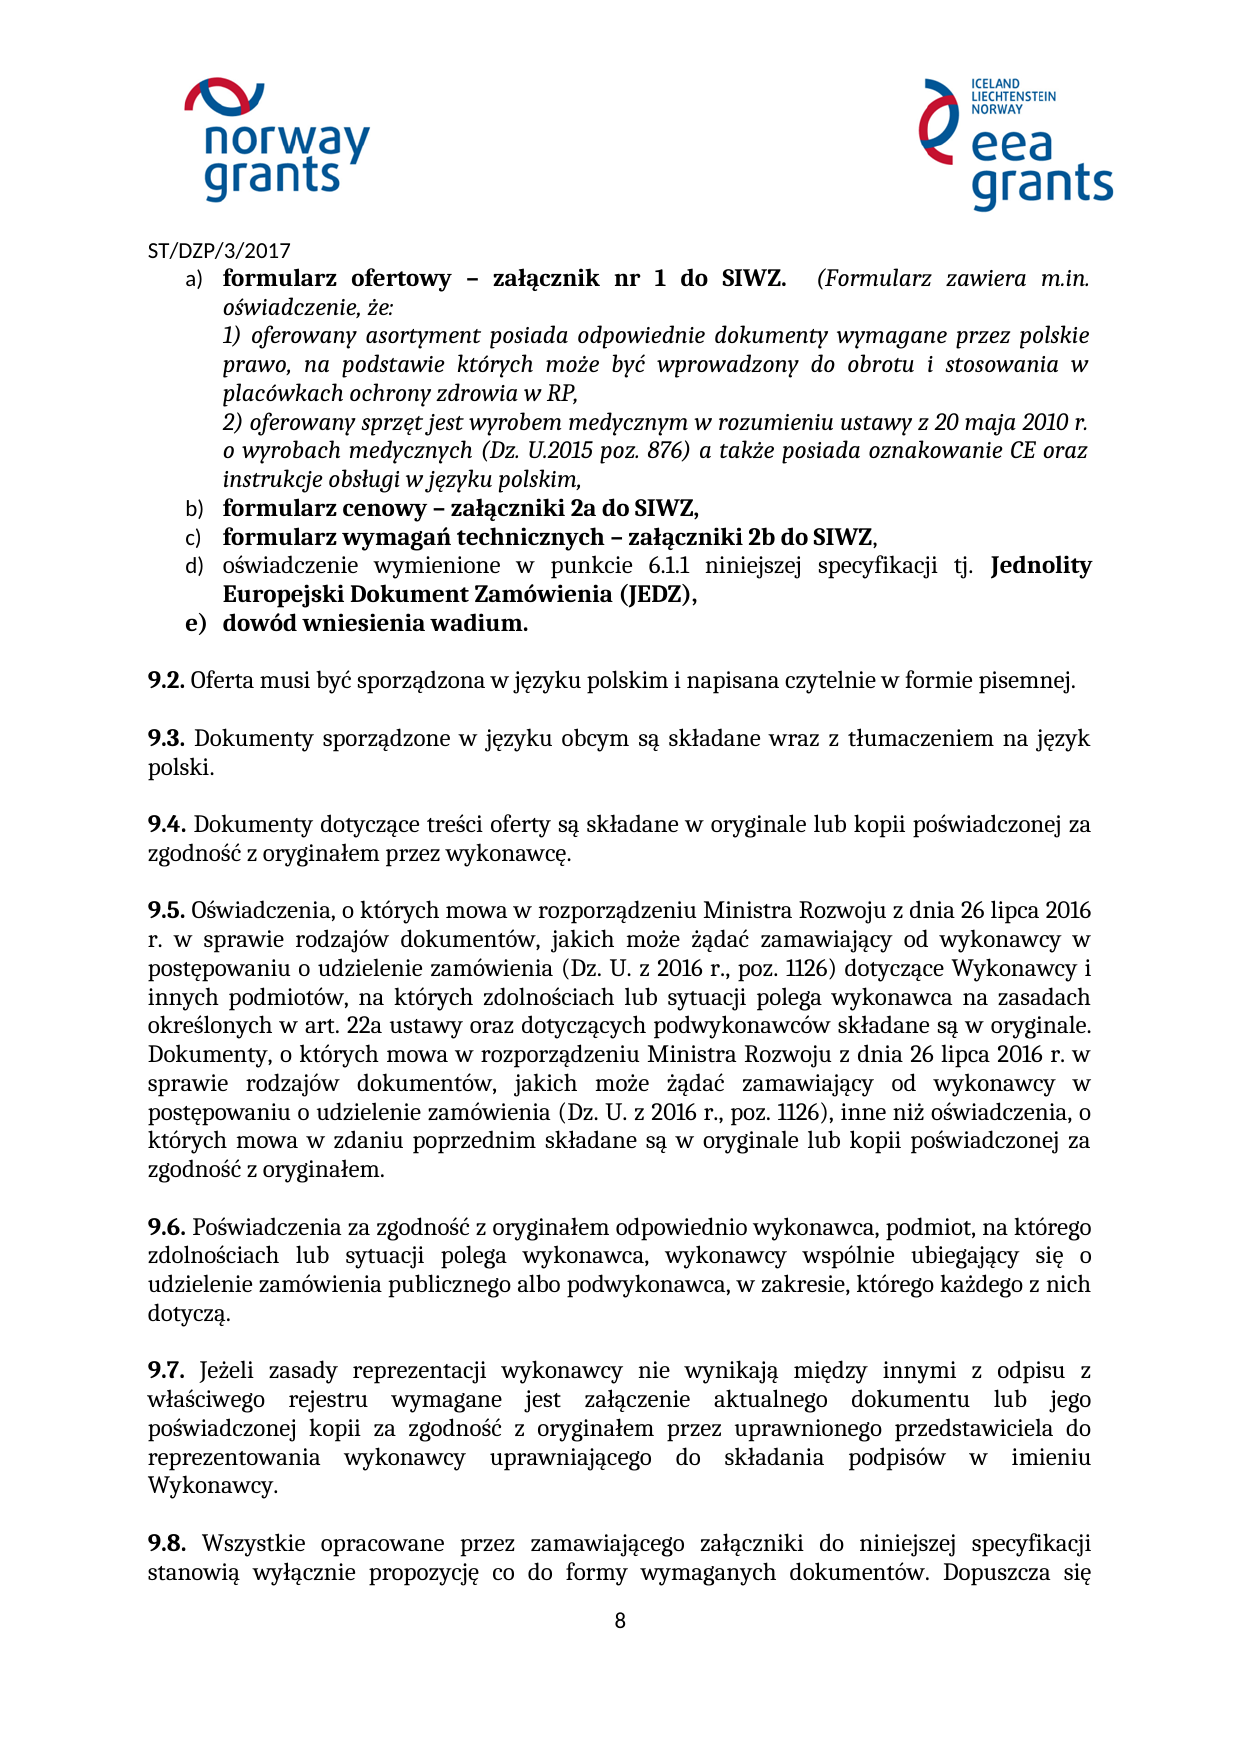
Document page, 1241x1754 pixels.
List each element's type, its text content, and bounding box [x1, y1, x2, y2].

text 2) oferowany sprzęt jest wyrobem medycznym w rozumieniu ustawy z 20 maja 2010 r. o wyrobach medycznych (Dz. U.2015 poz. 876) a także posiada oznakowanie CE oraz instrukcje obsługi w języku polskim, [223, 407, 1093, 494]
text 9.8. Wszystkie opracowane przez zamawiającego załączniki do niniejszej specyfikacji stanowią wyłącznie propozycję co do formy wymaganych dokumentów. Dopuszcza się [148, 1529, 1093, 1586]
list dowód wniesienia wadium. [185, 609, 1093, 637]
list formularz wymagań technicznych – załączniki 2b do SIWZ, [185, 522, 1093, 551]
text 9.4. Dokumenty dotyczące treści oferty są składane w oryginale lub kopii poświadczonej za zgodność z oryginałem przez wykonawcę. [148, 810, 1093, 867]
text 9.2. Oferta musi być sporządzona w języku polskim i napisana czytelnie w formie pisemnej. [148, 666, 1093, 695]
text 9.5. Oświadczenia, o których mowa w rozporządzeniu Ministra Rozwoju z dnia 26 lipca 2016 r. w sprawie rodzajów dokumentów, jakich może żądać zamawiający od wykonawcy w postępowaniu o udzielenie zamówienia (Dz. U. z 2016 r., poz. 1126) dotyczące Wykonawcy i innych podmiotów, na których zdolnościach lub sytuacji polega wykonawca na zasadach określonych w art. 22a ustawy oraz dotyczących podwykonawców składane są w oryginale. Dokumenty, o których mowa w rozporządzeniu Ministra Rozwoju z dnia 26 lipca 2016 r. w sprawie rodzajów dokumentów, jakich może żądać zamawiający od wykonawcy w postępowaniu o udzielenie zamówienia (Dz. U. z 2016 r., poz. 1126), inne niż oświadczenia, o których mowa w zdaniu poprzednim składane są w oryginale lub kopii poświadczonej za zgodność z oryginałem. [148, 896, 1093, 1184]
list formularz cenowy – załączniki 2a do SIWZ, [185, 494, 1093, 522]
list formularz ofertowy – załącznik nr 1 do SIWZ. (Formularz zawiera m.in. oświadczenie, że: [185, 264, 1093, 321]
text 9.6. Poświadczenia za zgodność z oryginałem odpowiednio wykonawca, podmiot, na którego zdolnościach lub sytuacji polega wykonawca, wykonawcy wspólnie ubiegający się o udzielenie zamówienia publicznego albo podwykonawca, w zakresie, którego każdego z nich dotyczą. [148, 1212, 1093, 1327]
text 1) oferowany asortyment posiada odpowiednie dokumenty wymagane przez polskie prawo, na podstawie których może być wprowadzony do obrotu i stosowania w placówkach ochrony zdrowia w RP, [223, 321, 1093, 407]
list oświadczenie wymienione w punkcie 6.1.1 niniejszej specyfikacji tj. Jednolity Europejski Dokument Zamówienia (JEDZ), [185, 551, 1093, 609]
text 9.7. Jeżeli zasady reprezentacji wykonawcy nie wynikają między innymi z odpisu z właściwego rejestru wymagane jest załączenie aktualnego dokumentu lub jego poświadczonej kopii za zgodność z oryginałem przez uprawnionego przedstawiciela do reprezentowania wykonawcy uprawniającego do składania podpisów w imieniu Wykonawcy. [148, 1356, 1093, 1500]
text 9.3. Dokumenty sporządzone w języku obcym są składane wraz z tłumaczeniem na język polski. [148, 724, 1093, 781]
